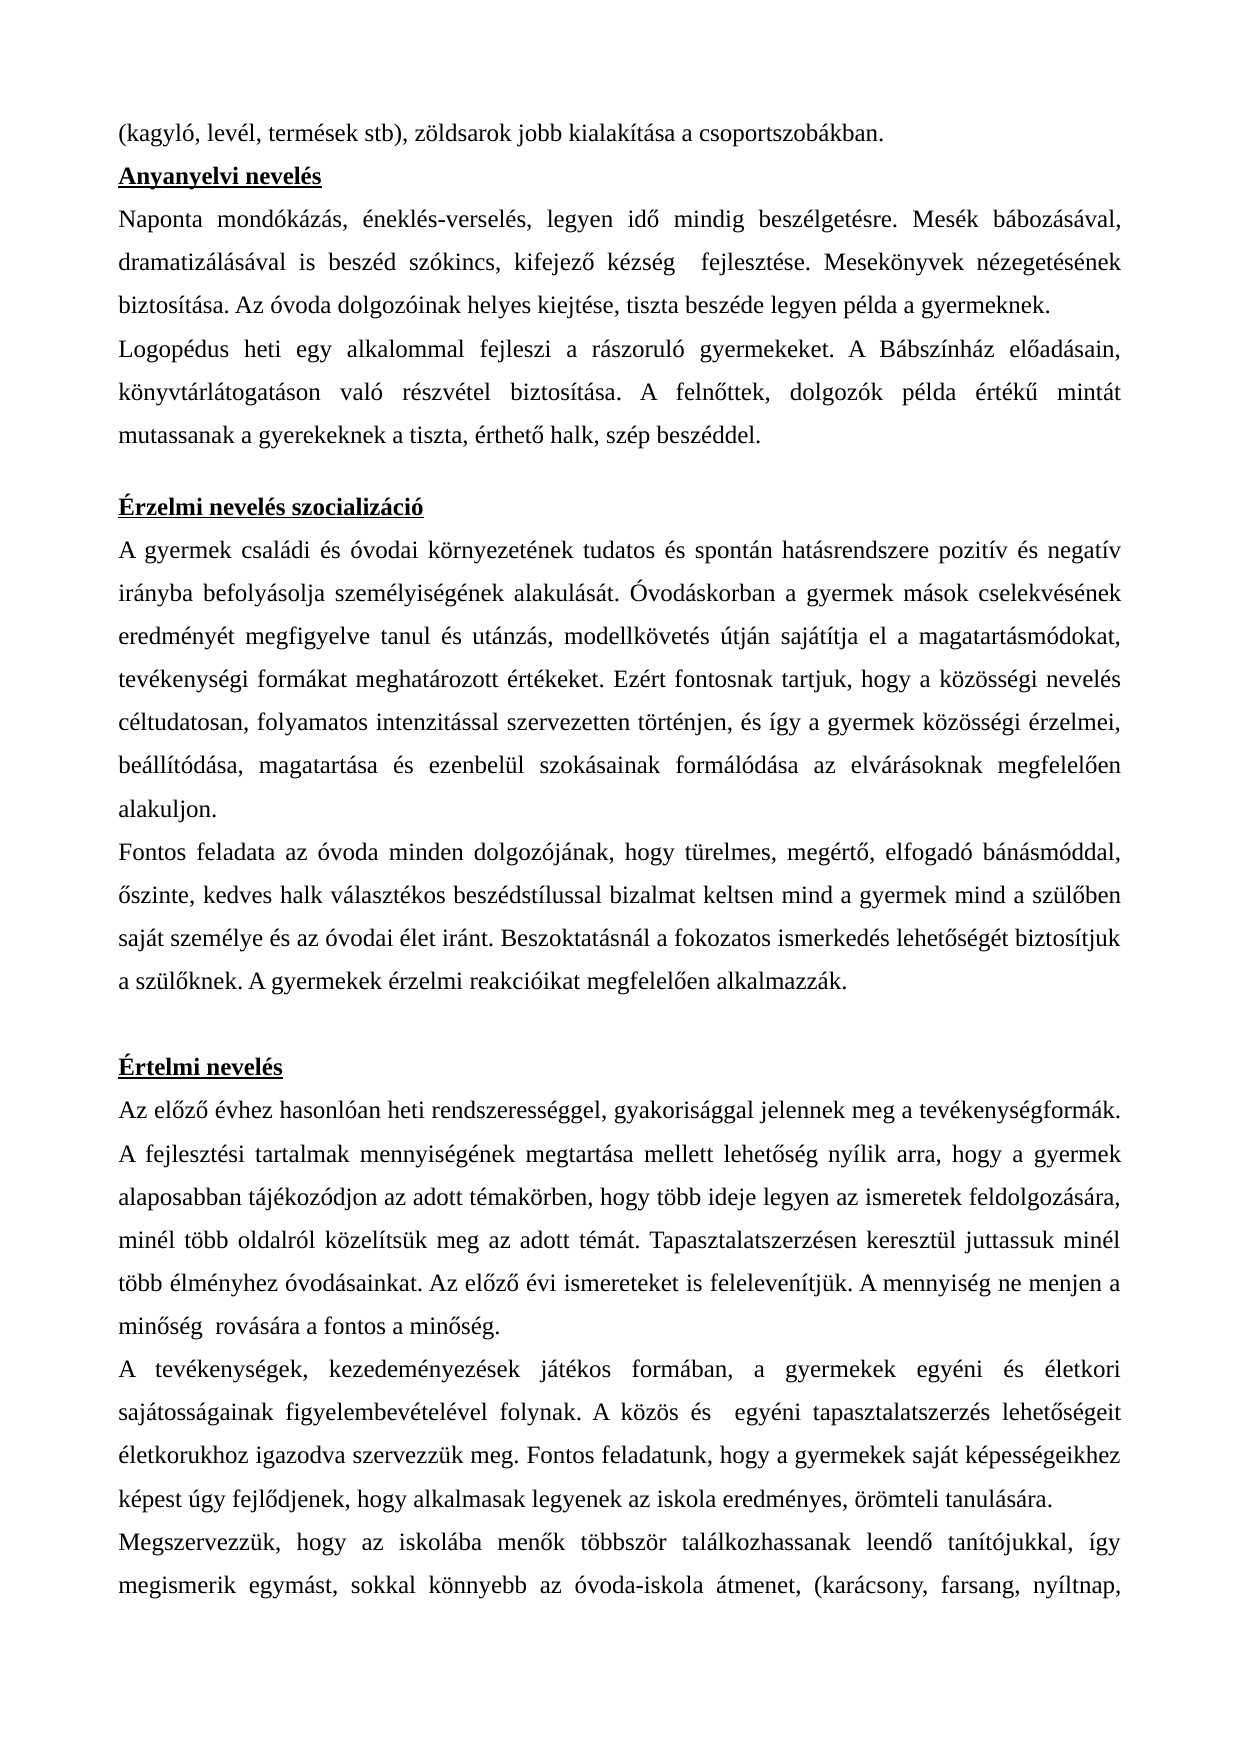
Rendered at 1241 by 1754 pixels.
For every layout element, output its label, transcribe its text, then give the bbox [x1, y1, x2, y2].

text Értelmi nevelés [118, 1052, 1122, 1081]
text Logopédus heti egy alkalommal fejleszi a rászoruló gyermekeket. A Bábszínház előadásain, könyvtárlátogatáson való részvétel biztosítása. A felnőttek, dolgozók példa értékű mintát mutassanak a gyerekeknek a tiszta, érthető halk, szép beszéddel. [118, 334, 1122, 449]
text Érzelmi nevelés szocializáció [118, 492, 1122, 521]
text Naponta mondókázás, éneklés-verselés, legyen idő mindig beszélgetésre. Mesék bábozásával, dramatizálásával is beszéd szókincs, kifejező kézség fejlesztése. Mesekönyvek nézegetésének biztosítása. Az óvoda dolgozóinak helyes kiejtése, tiszta beszéde legyen példa a gyermeknek. [118, 204, 1122, 319]
text (kagyló, levél, termések stb), zöldsarok jobb kialakítása a csoportszobákban. [118, 118, 1122, 147]
text Anyanyelvi nevelés [118, 161, 1122, 190]
text A tevékenységek, kezedeményezések játékos formában, a gyermekek egyéni és életkori sajátosságainak figyelembevételével folynak. A közös és egyéni tapasztalatszerzés lehetőségeit életkorukhoz igazodva szervezzük meg. Fontos feladatunk, hogy a gyermekek saját képességeikhez képest úgy fejlődjenek, hogy alkalmasak legyenek az iskola eredményes, örömteli tanulására. [118, 1354, 1122, 1512]
text Az előző évhez hasonlóan heti rendszerességgel, gyakorisággal jelennek meg a tevékenységformák. A fejlesztési tartalmak mennyiségének megtartása mellett lehetőség nyílik arra, hogy a gyermek alaposabban tájékozódjon az adott témakörben, hogy több ideje legyen az ismeretek feldolgozására, minél több oldalról közelítsük meg az adott témát. Tapasztalatszerzésen keresztül juttassuk minél több élményhez óvodásainkat. Az előző évi ismereteket is felelevenítjük. A mennyiség ne menjen a minőség rovására a fontos a minőség. [118, 1096, 1122, 1340]
text A gyermek családi és óvodai környezetének tudatos és spontán hatásrendszere pozitív és negatív irányba befolyásolja személyiségének alakulását. Óvodáskorban a gyermek mások cselekvésének eredményét megfigyelve tanul és utánzás, modellkövetés útján sajátítja el a magatartásmódokat, tevékenységi formákat meghatározott értékeket. Ezért fontosnak tartjuk, hogy a közösségi nevelés céltudatosan, folyamatos intenzitással szervezetten történjen, és így a gyermek közösségi érzelmei, beállítódása, magatartása és ezenbelül szokásainak formálódása az elvárásoknak megfelelően alakuljon. [118, 535, 1122, 822]
text Megszervezzük, hogy az iskolába menők többször találkozhassanak leendő tanítójukkal, így megismerik egymást, sokkal könnyebb az óvoda-iskola átmenet, (karácsony, farsang, nyíltnap, [118, 1527, 1122, 1599]
text Fontos feladata az óvoda minden dolgozójának, hogy türelmes, megértő, elfogadó bánásmóddal, őszinte, kedves halk választékos beszédstílussal bizalmat keltsen mind a gyermek mind a szülőben saját személye és az óvodai élet iránt. Beszoktatásnál a fokozatos ismerkedés lehetőségét biztosítjuk a szülőknek. A gyermekek érzelmi reakcióikat megfelelően alkalmazzák. [118, 837, 1122, 995]
